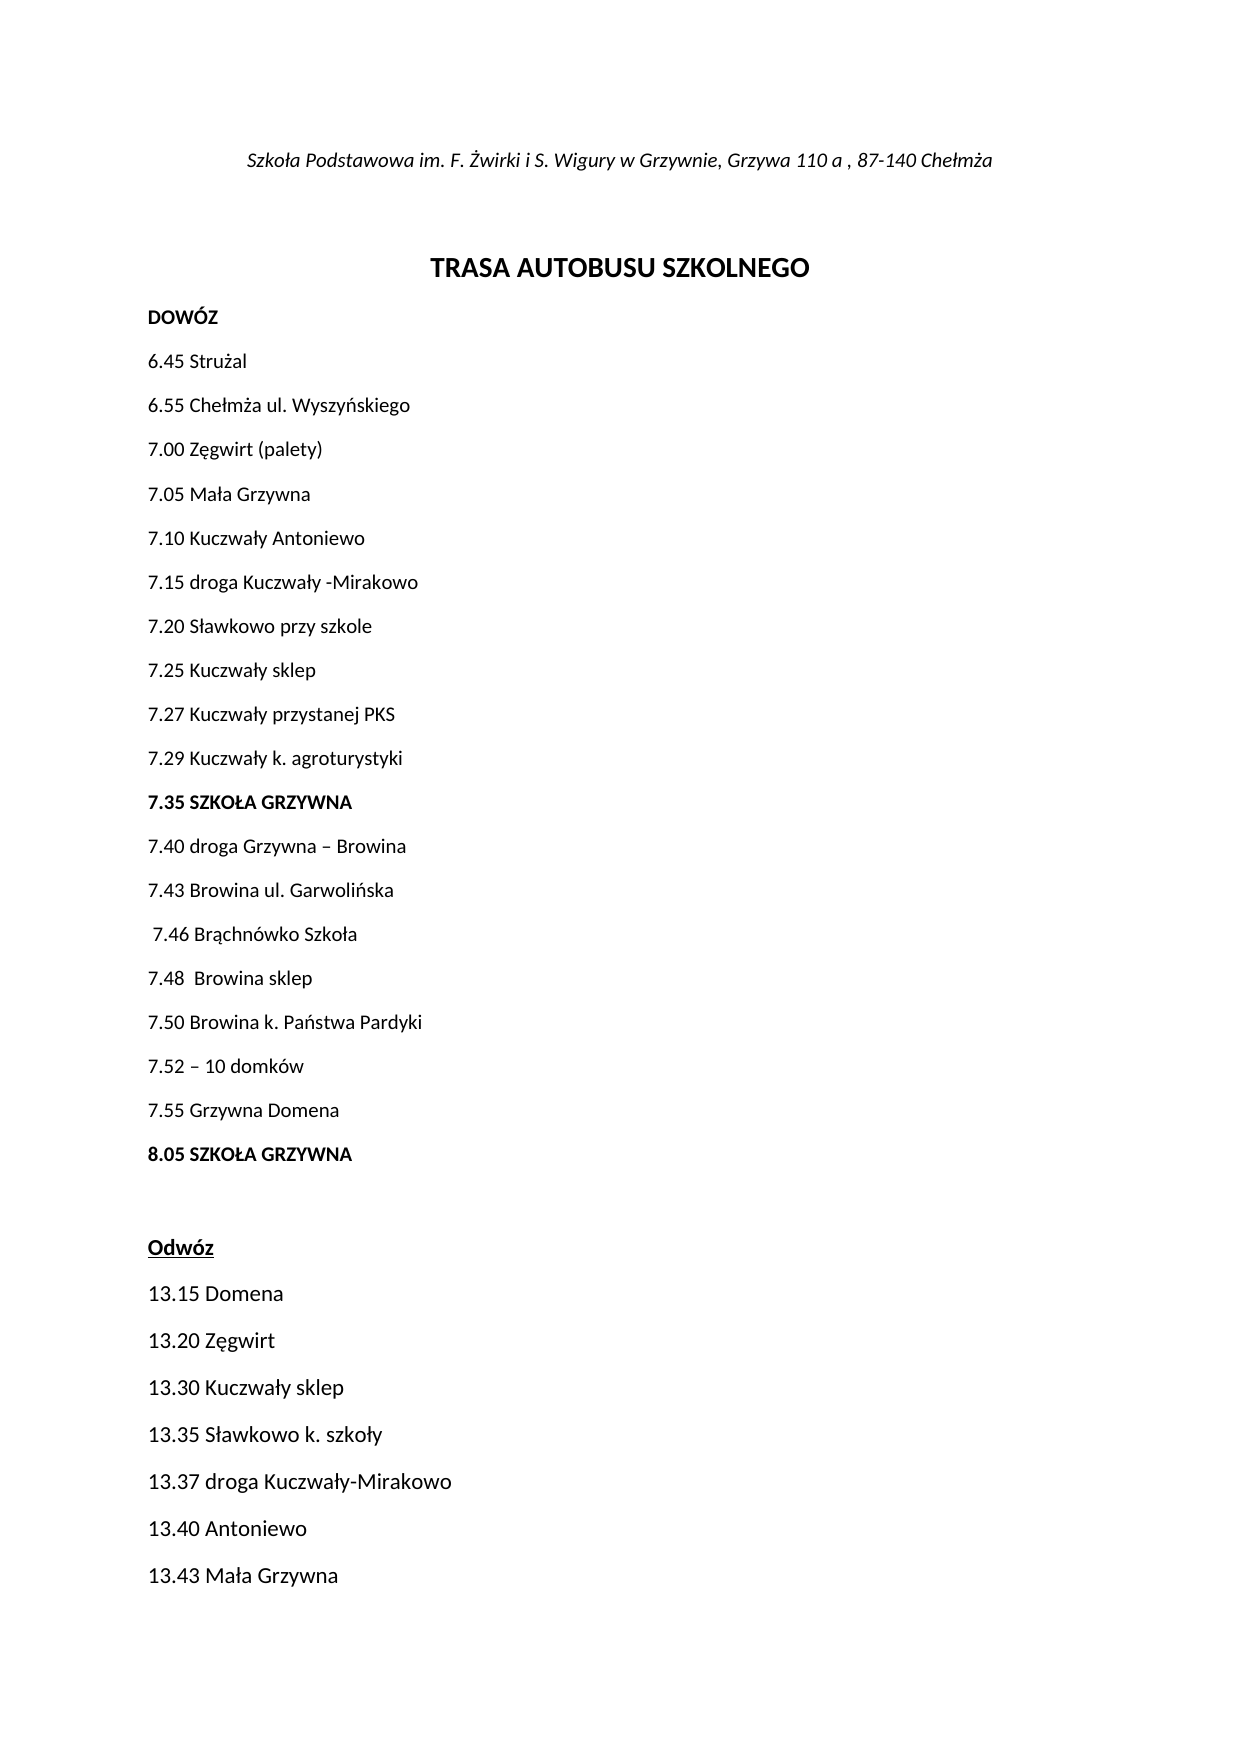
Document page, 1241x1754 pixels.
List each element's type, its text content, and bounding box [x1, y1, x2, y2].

text 7.50 Browina k. Państwa Pardyki [148, 1009, 1093, 1035]
text 8.05 SZKOŁA GRZYWNA [148, 1142, 1093, 1167]
text 7.55 Grzywna Domena [148, 1098, 1093, 1123]
text DOWÓZ [148, 304, 1093, 330]
text 7.29 Kuczwały k. agroturystyki [148, 745, 1093, 771]
text 7.25 Kuczwały sklep [148, 657, 1093, 682]
text 7.48 Browina sklep [148, 965, 1093, 991]
text 7.35 SZKOŁA GRZYWNA [148, 789, 1093, 814]
text 7.10 Kuczwały Antoniewo [148, 525, 1093, 550]
text 7.15 droga Kuczwały -Mirakowo [148, 569, 1093, 594]
text 7.27 Kuczwały przystanej PKS [148, 701, 1093, 726]
text 7.46 Brąchnówko Szkoła [148, 921, 1093, 947]
text 7.05 Mała Grzywna [148, 481, 1093, 506]
text 13.15 Domena [148, 1279, 1093, 1307]
text 13.37 droga Kuczwały-Mirakowo [148, 1467, 1093, 1495]
text 13.35 Sławkowo k. szkoły [148, 1420, 1093, 1448]
text 7.40 droga Grzywna – Browina [148, 833, 1093, 859]
text 13.20 Zęgwirt [148, 1326, 1093, 1354]
text 7.00 Zęgwirt (palety) [148, 437, 1093, 462]
text 6.55 Chełmża ul. Wyszyńskiego [148, 393, 1093, 418]
text 13.30 Kuczwały sklep [148, 1373, 1093, 1401]
text 13.43 Mała Grzywna [148, 1561, 1093, 1589]
text 7.20 Sławkowo przy szkole [148, 613, 1093, 638]
text Odwóz [148, 1233, 1093, 1261]
text TRASA AUTOBUSU SZKOLNEGO [148, 249, 1093, 285]
text 6.45 Strużal [148, 348, 1093, 374]
text 7.52 – 10 domków [148, 1053, 1093, 1079]
text 13.40 Antoniewo [148, 1514, 1093, 1542]
text 7.43 Browina ul. Garwolińska [148, 877, 1093, 903]
